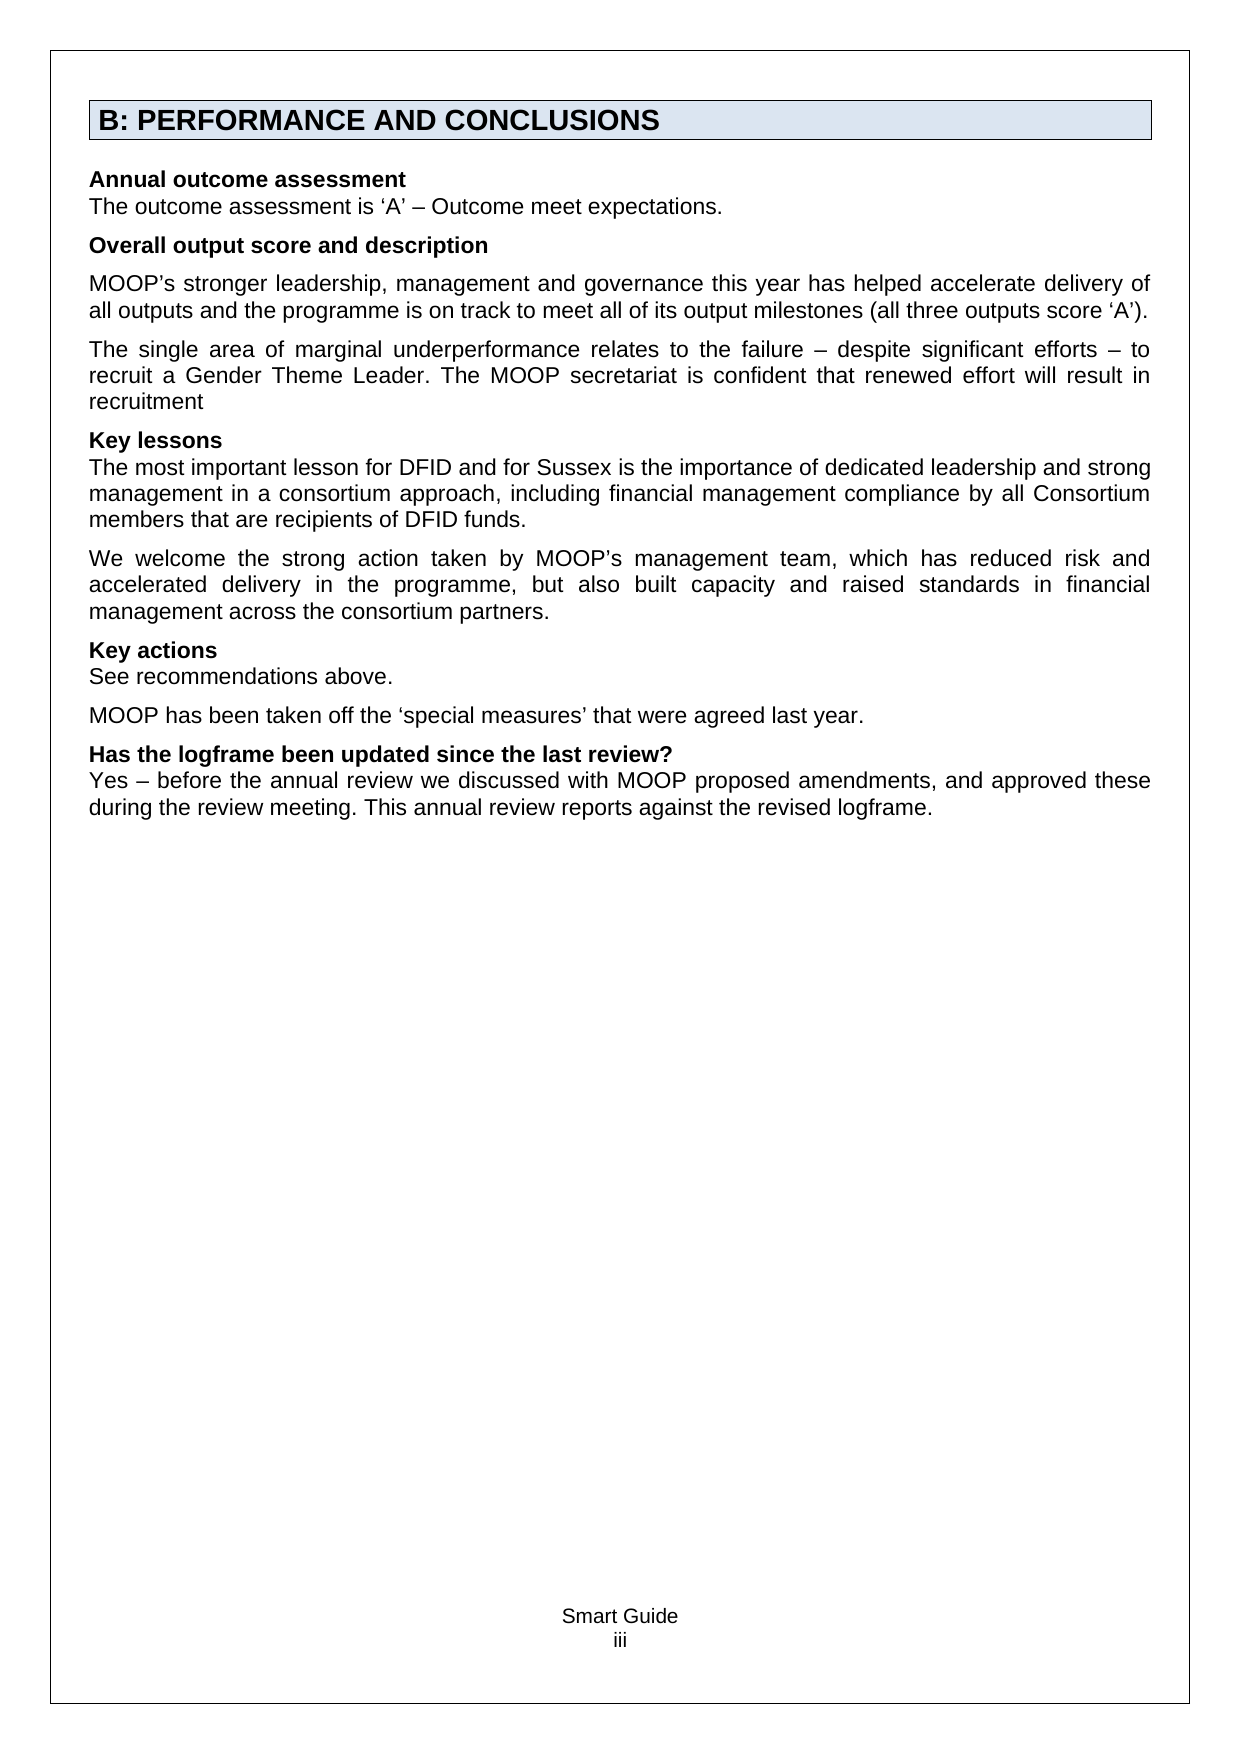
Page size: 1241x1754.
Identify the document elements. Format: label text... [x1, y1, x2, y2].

text Overall output score and description [89, 232, 1152, 258]
text MOOP’s stronger leadership, management and governance this year has helped accelerate delivery of all outputs and the programme is on track to meet all of its output milestones (all three outputs score ‘A’). [89, 270, 1152, 323]
text Key actions [89, 637, 1152, 663]
subtitle B: PERFORMANCE AND CONCLUSIONS [90, 101, 1151, 139]
text Annual outcome assessment [89, 166, 1152, 193]
text Has the logframe been updated since the last review? [89, 741, 1152, 767]
text MOOP has been taken off the ‘special measures’ that were agreed last year. [89, 702, 1152, 728]
text The single area of marginal underperformance relates to the failure – despite significant efforts – to recruit a Gender Theme Leader. The MOOP secretariat is confident that renewed effort will result in recruitment [89, 336, 1152, 415]
text Yes – before the annual review we discussed with MOOP proposed amendments, and approved these during the review meeting. This annual review reports against the revised logframe. [89, 767, 1152, 820]
text The most important lesson for DFID and for Sussex is the importance of dedicated leadership and strong management in a consortium approach, including financial management compliance by all Consortium members that are recipients of DFID funds. [89, 453, 1152, 533]
text Key lessons [89, 427, 1152, 453]
text The outcome assessment is ‘A’ – Outcome meet expectations. [89, 193, 1152, 219]
text See recommendations above. [89, 663, 1152, 689]
text We welcome the strong action taken by MOOP’s management team, which has reduced risk and accelerated delivery in the programme, but also built capacity and raised standards in financial management across the consortium partners. [89, 545, 1152, 624]
